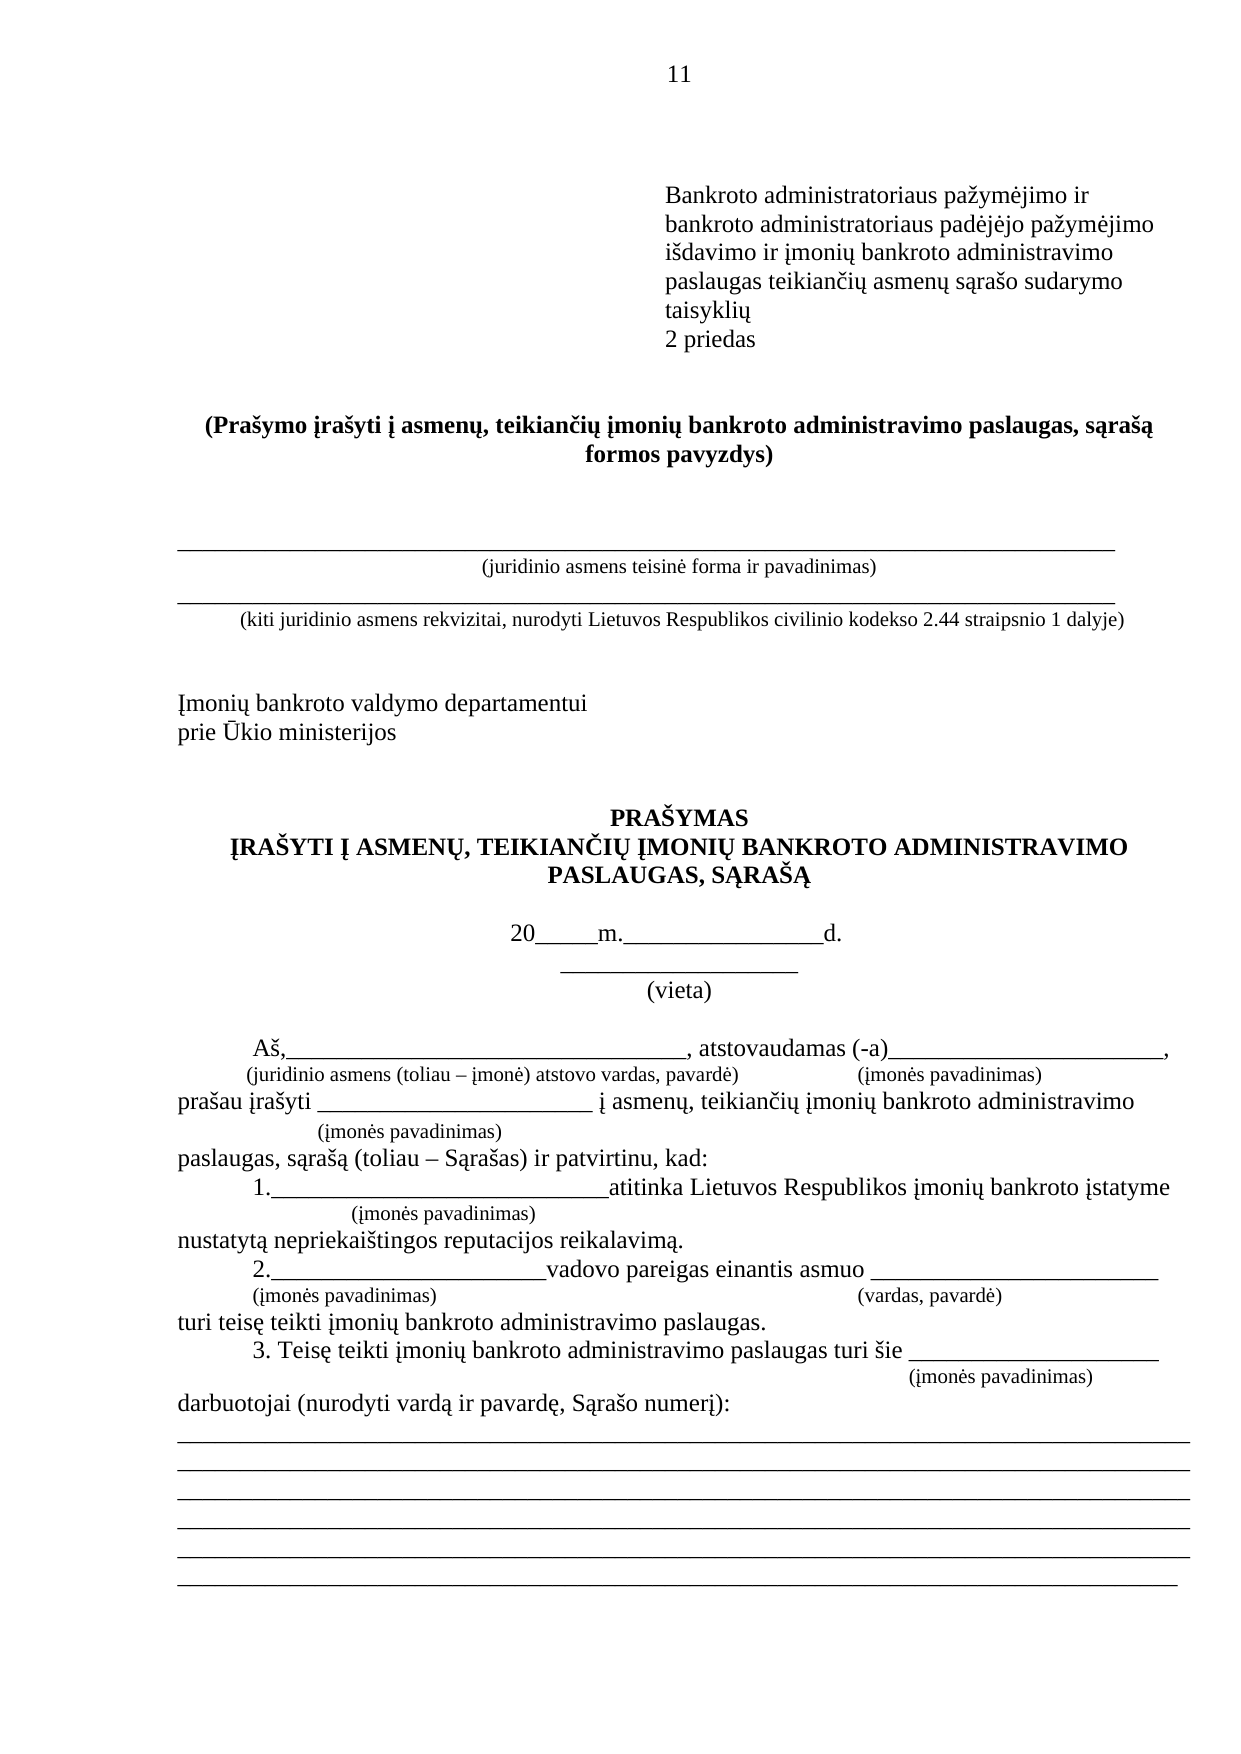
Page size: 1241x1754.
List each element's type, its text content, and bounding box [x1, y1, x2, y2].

text _________________________________________________________________________________ [177, 1446, 1190, 1470]
text ___________________________________________________________________________ [177, 578, 1181, 607]
text (įmonės pavadinimas) (vardas, pavardė) [177, 1282, 1181, 1307]
text ___________________________________________________________________________ [177, 525, 1181, 554]
text paslaugas, sąrašą (toliau – Sąrašas) ir patvirtinu, kad: [177, 1143, 1181, 1172]
text _________________________________________________________________________________ [177, 1503, 1190, 1528]
text _________________________________________________________________________________ [177, 1532, 1190, 1557]
text 3. Teisę teikti įmonių bankroto administravimo paslaugas turi šie ____________________ [177, 1335, 1181, 1364]
text (įmonės pavadinimas) [177, 1364, 1181, 1388]
text (Prašymo įrašyti į asmenų, teikiančių įmonių bankroto administravimo paslaugas, sąrašą formos pavyzdys) [177, 410, 1181, 467]
text nustatytą nepriekaištingos reputacijos reikalavimą. [177, 1225, 1181, 1254]
text prašau įrašyti ______________________ į asmenų, teikiančių įmonių bankroto administravimo [177, 1086, 1181, 1115]
text (įmonės pavadinimas) [177, 1115, 1181, 1143]
text ___________________ [177, 947, 1181, 976]
text prie Ūkio ministerijos [177, 717, 1181, 746]
text (vieta) [177, 976, 1181, 1004]
text darbuotojai (nurodyti vardą ir pavardę, Sąrašo numerį): [177, 1388, 1181, 1417]
text Įmonių bankroto valdymo departamentui [177, 688, 1181, 717]
text ________________________________________________________________________________ [177, 1561, 1190, 1589]
text turi teisę teikti įmonių bankroto administravimo paslaugas. [177, 1307, 1181, 1335]
text ĮRAŠYTI Į ASMENŲ, TEIKIANČIŲ ĮMONIŲ BANKROTO ADMINISTRAVIMO PASLAUGAS, SĄRAŠĄ [177, 832, 1181, 889]
text (juridinio asmens teisinė forma ir pavadinimas) [177, 554, 1181, 578]
text 20_____m.________________d. [177, 918, 1181, 947]
text _________________________________________________________________________________ [177, 1474, 1190, 1499]
text 2 priedas [665, 324, 1181, 352]
text bankroto administratoriaus padėjėjo pažymėjimo [665, 209, 1181, 237]
text Aš,________________________________, atstovaudamas (-a)______________________, [177, 1033, 1181, 1062]
text 2.______________________vadovo pareigas einantis asmuo _______________________ [177, 1254, 1181, 1282]
text paslaugas teikiančių asmenų sąrašo sudarymo [665, 266, 1181, 295]
text išdavimo ir įmonių bankroto administravimo [665, 237, 1181, 266]
text Bankroto administratoriaus pažymėjimo ir [665, 180, 1181, 209]
text (kiti juridinio asmens rekvizitai, nurodyti Lietuvos Respublikos civilinio kodekso 2.44 straipsnio 1 dalyje) [177, 607, 1181, 631]
text PRAŠYMAS [177, 803, 1181, 832]
text (juridinio asmens (toliau – įmonė) atstovo vardas, pavardė) (įmonės pavadinimas) [177, 1062, 1181, 1086]
text 1.___________________________atitinka Lietuvos Respublikos įmonių bankroto įstatyme [177, 1172, 1181, 1201]
text taisyklių [665, 295, 1181, 324]
text _________________________________________________________________________________ [177, 1417, 1190, 1442]
text (įmonės pavadinimas) [177, 1201, 1181, 1225]
